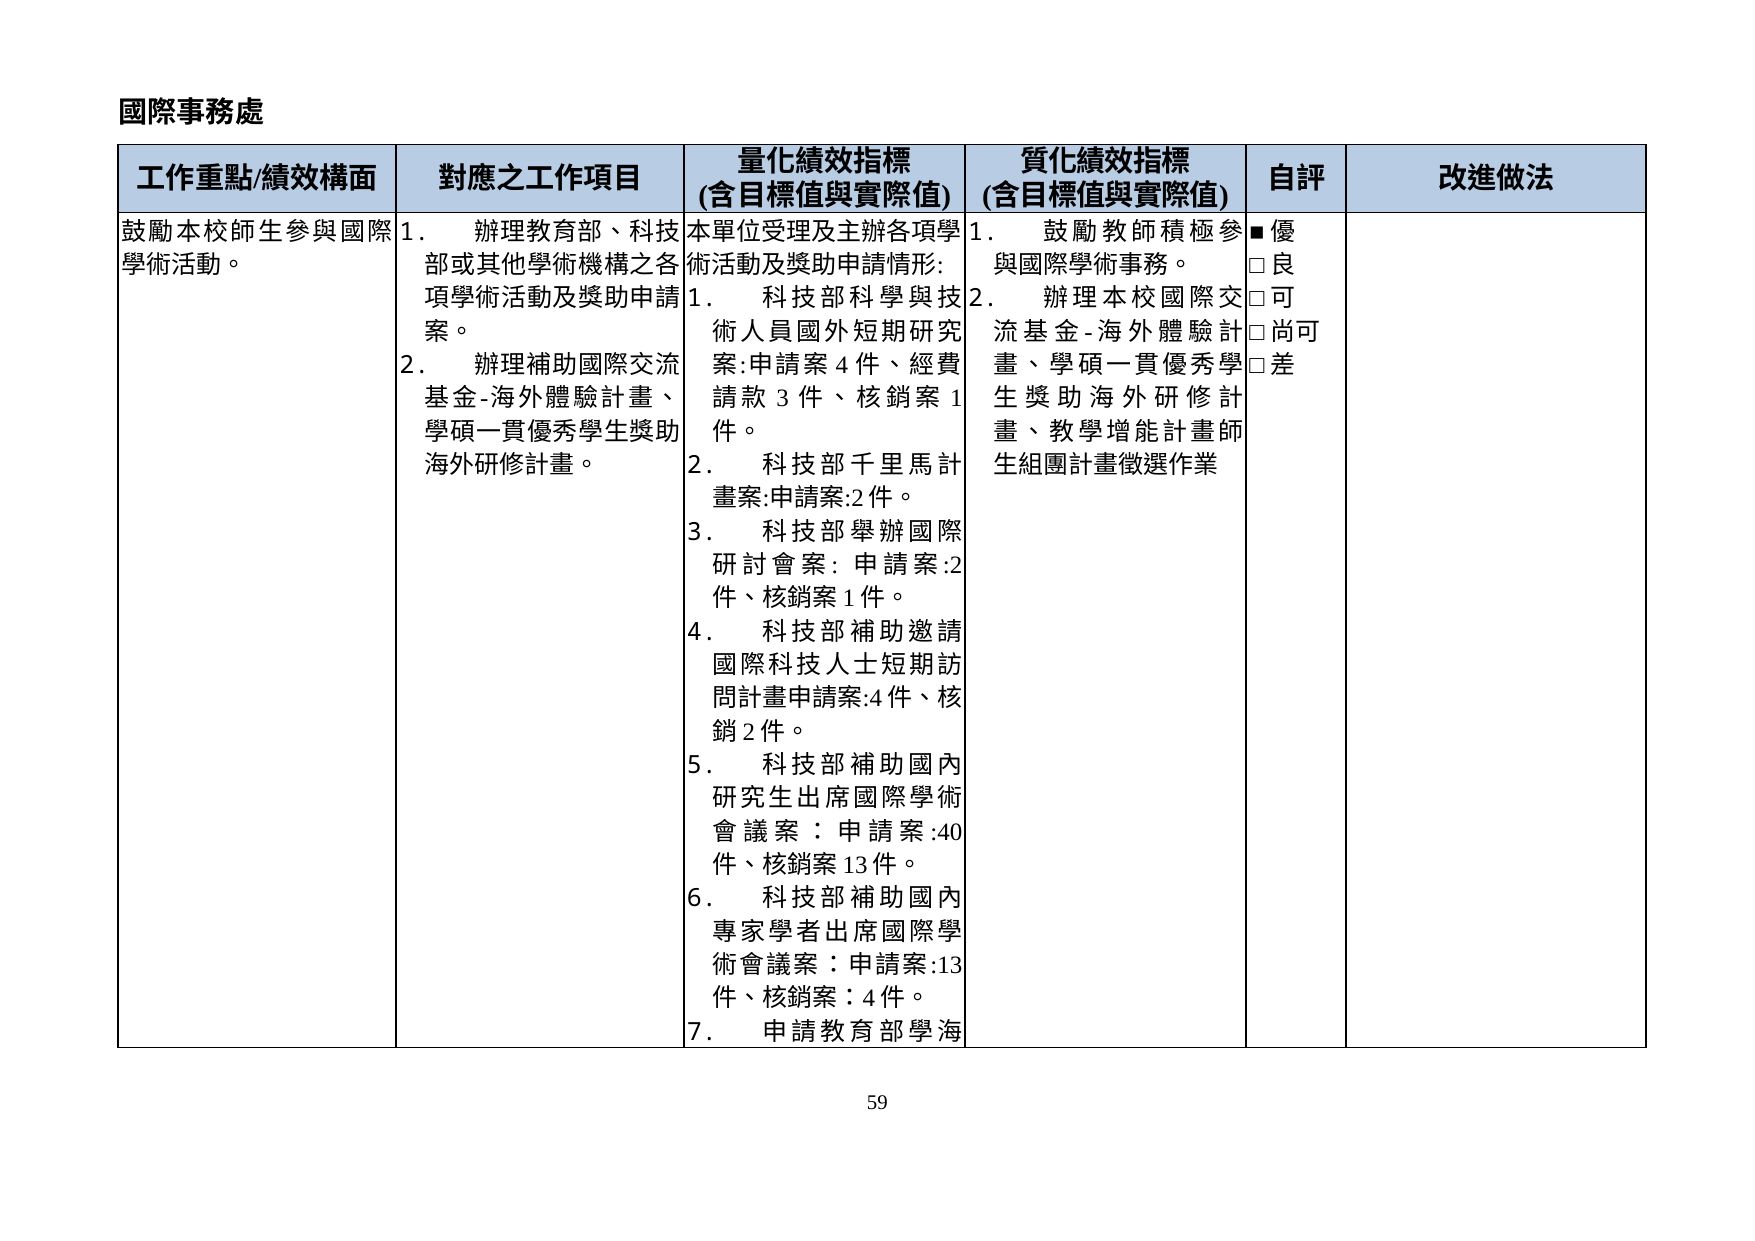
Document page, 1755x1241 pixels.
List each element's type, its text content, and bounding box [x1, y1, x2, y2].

table_cell 本單位受理及主辦各項學術活動及獎助申請情形: 科技部科學與技術人員國外短期研究案:申請案4件、經費請款3件、核銷案1件。 科技部千里馬計畫案:申請案:2件。 科技部舉辦國際研討會案: 申請案:2件、核銷案1件。 科技部補助邀請國際科技人士短期訪問計畫申請案:4件、核銷2件。 科技部補助國內研究生出席國際學術會議案：申請案:40件、核銷案13件。 科技部補助國內專家學者出席國際學術會議案：申請案:13件、核銷案：4件。 申請教育部學海飛颺計畫、學海築夢計畫新南向學海築夢計畫、教學增能計畫、弱勢起飛計畫、新南向個別學校項目、捷克獎學金、教育部青年發展署相關計畫。 105-106共補助件補助本校學生參與國際交流基金海外體驗計畫81件。 [685, 213, 964, 1047]
table_header 量化績效指標 (含目標值與實際值) [685, 145, 964, 212]
table_cell 鼓勵教師積極參與國際學術事務。 辦理本校國際交流基金-海外體驗計畫、學碩一貫優秀學生獎助海外研修計畫、教學增能計畫師生組團計畫徵選作業 [966, 213, 1245, 1047]
table_header 對應之工作項目 [397, 145, 683, 212]
table_header 自評 [1247, 145, 1345, 212]
table_cell [1347, 213, 1645, 1047]
table_cell 鼓勵本校師生參與國際學術活動。 [119, 213, 395, 1047]
text 國際事務處 [118, 89, 1636, 131]
table_header 改進做法 [1347, 145, 1645, 212]
table_cell ■ 優 □ 良 □ 可 □ 尚可 □ 差 [1247, 213, 1345, 1047]
table_cell 辦理教育部、科技部或其他學術機構之各項學術活動及獎助申請案。 辦理補助國際交流基金-海外體驗計畫、學碩一貫優秀學生獎助海外研修計畫。 [397, 213, 683, 1047]
table_header 工作重點/績效構面 [119, 145, 395, 212]
table_header 質化績效指標 (含目標值與實際值) [966, 145, 1245, 212]
